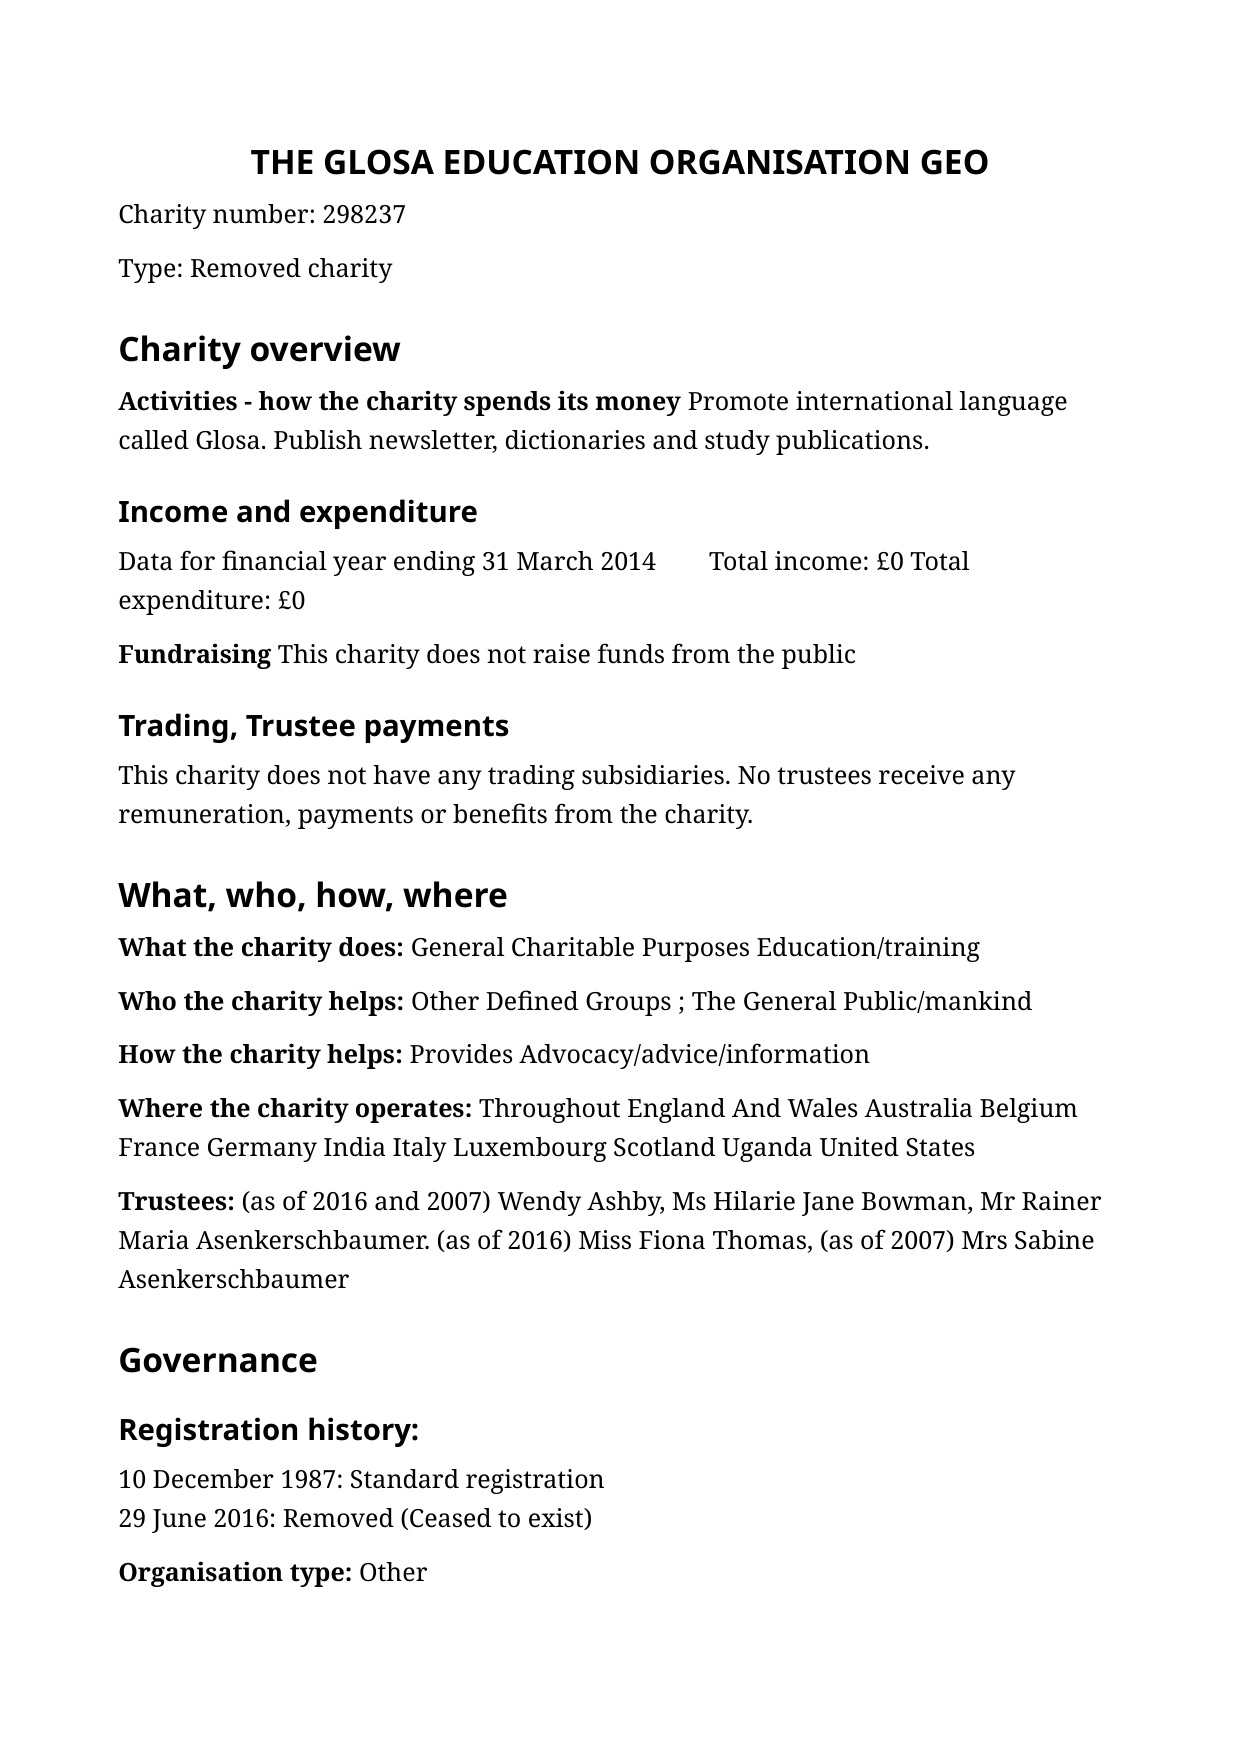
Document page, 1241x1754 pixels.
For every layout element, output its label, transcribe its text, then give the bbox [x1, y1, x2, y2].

text Data for financial year ending 31 March 2014 Total income: £0 Total expenditure: £0 [118, 544, 1122, 617]
subtitle Registration history: [118, 1409, 1122, 1449]
text How the charity helps: Provides Advocacy/advice/information [118, 1037, 1122, 1071]
subtitle THE GLOSA EDUCATION ORGANISATION GEO [118, 139, 1122, 185]
text This charity does not have any trading subsidiaries. No trustees receive any remuneration, payments or benefits from the charity. [118, 757, 1122, 831]
text Charity number: 298237 [118, 197, 1122, 231]
text Where the charity operates: Throughout England And Wales Australia Belgium France Germany India Italy Luxembourg Scotland Uganda United States [118, 1091, 1122, 1164]
text Type: Removed charity [118, 251, 1122, 285]
subtitle Trading, Trustee payments [118, 705, 1122, 745]
text What the charity does: General Charitable Purposes Education/training [118, 929, 1122, 963]
subtitle Income and expenditure [118, 491, 1122, 531]
subtitle Charity overview [118, 326, 1122, 371]
text Who the charity helps: Other Defined Groups ; The General Public/mankind [118, 983, 1122, 1017]
text Organisation type: Other [118, 1555, 1122, 1589]
subtitle Governance [118, 1337, 1122, 1382]
text Fundraising This charity does not raise funds from the public [118, 637, 1122, 671]
text Activities - how the charity spends its money Promote international language called Glosa. Publish newsletter, dictionaries and study publications. [118, 384, 1122, 457]
text Trustees: (as of 2016 and 2007) Wendy Ashby, Ms Hilarie Jane Bowman, Mr Rainer Maria Asenkerschbaumer. (as of 2016) Miss Fiona Thomas, (as of 2007) Mrs Sabine Asenkerschbaumer [118, 1184, 1122, 1296]
text 10 December 1987: Standard registration 29 June 2016: Removed (Ceased to exist) [118, 1462, 1122, 1535]
subtitle What, who, how, where [118, 871, 1122, 917]
